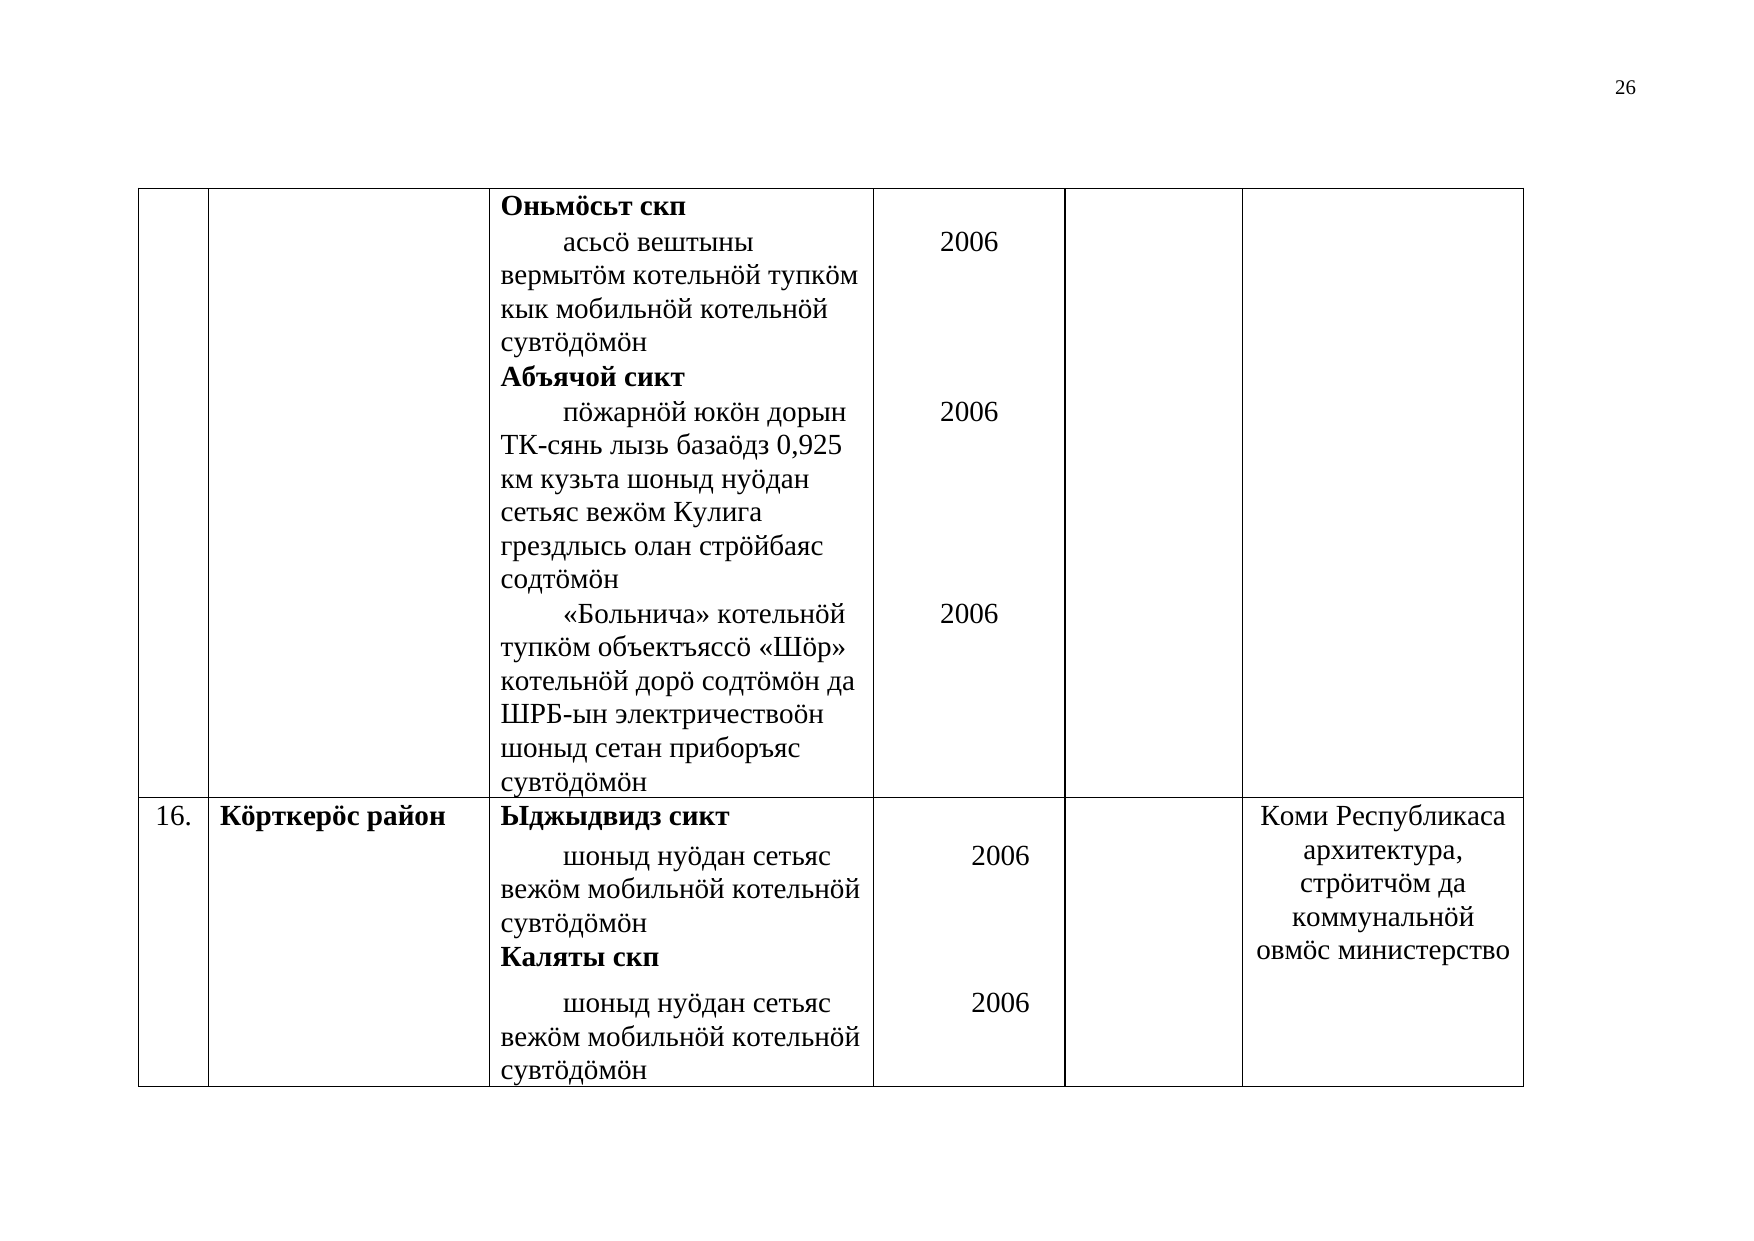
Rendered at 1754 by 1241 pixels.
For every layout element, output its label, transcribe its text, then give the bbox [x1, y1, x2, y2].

table_cell [1066, 393, 1242, 595]
table_cell Ыджыдвидз сикт [490, 798, 873, 837]
table_cell [874, 798, 1064, 837]
table_cell асьсö вештыны вермытöм котельнöй тупкöм кык мобильнöй котельнöй сувтöдöмöн [490, 223, 873, 358]
table_cell [1066, 984, 1242, 1086]
table_cell [1066, 358, 1242, 393]
table_cell 16. [139, 798, 208, 1086]
table_cell пöжарнöй юкöн дорын ТК-сянь лызь базаöдз 0,925 км кузьта шоныд нуöдан сетьяс вежöм Кулига грездлысь олан стрöйбаяс содтöмöн [490, 393, 873, 595]
table_cell Каляты скп [490, 939, 873, 984]
table_cell 2006 [874, 837, 1064, 938]
table_cell [1066, 837, 1242, 938]
table_cell 2006 [874, 984, 1064, 1086]
table_cell Коми Республикаса архитектура, стрöитчöм да коммунальнöй овмöс министерство [1243, 798, 1523, 1086]
table_cell Кöрткерöс район [209, 798, 489, 1086]
table_header [139, 189, 208, 797]
table_cell [1066, 798, 1242, 837]
table_cell 2006 [874, 223, 1064, 358]
table_header [874, 189, 1064, 223]
table_cell шоныд нуöдан сетьяс вежöм мобильнöй котельнöй сувтöдöмöн [490, 984, 873, 1086]
table_header [209, 189, 489, 797]
table_header Оньмöсьт скп [490, 189, 873, 223]
table_cell [874, 939, 1064, 984]
table_cell [1066, 595, 1242, 797]
table_cell [874, 358, 1064, 393]
table_header [1066, 189, 1242, 223]
table_cell шоныд нуöдан сетьяс вежöм мобильнöй котельнöй сувтöдöмöн [490, 837, 873, 938]
table_header [1243, 189, 1523, 797]
table_cell 2006 [874, 595, 1064, 797]
table_cell «Больнича» котельнöй тупкöм объектъяссö «Шöр» котельнöй дорö содтöмöн да ШРБ-ын электричествоöн шоныд сетан приборъяс сувтöдöмöн [490, 595, 873, 797]
table_cell 2006 [874, 393, 1064, 595]
table_cell [1066, 223, 1242, 358]
table_cell [1066, 939, 1242, 984]
table_cell Абъячой сикт [490, 358, 873, 393]
